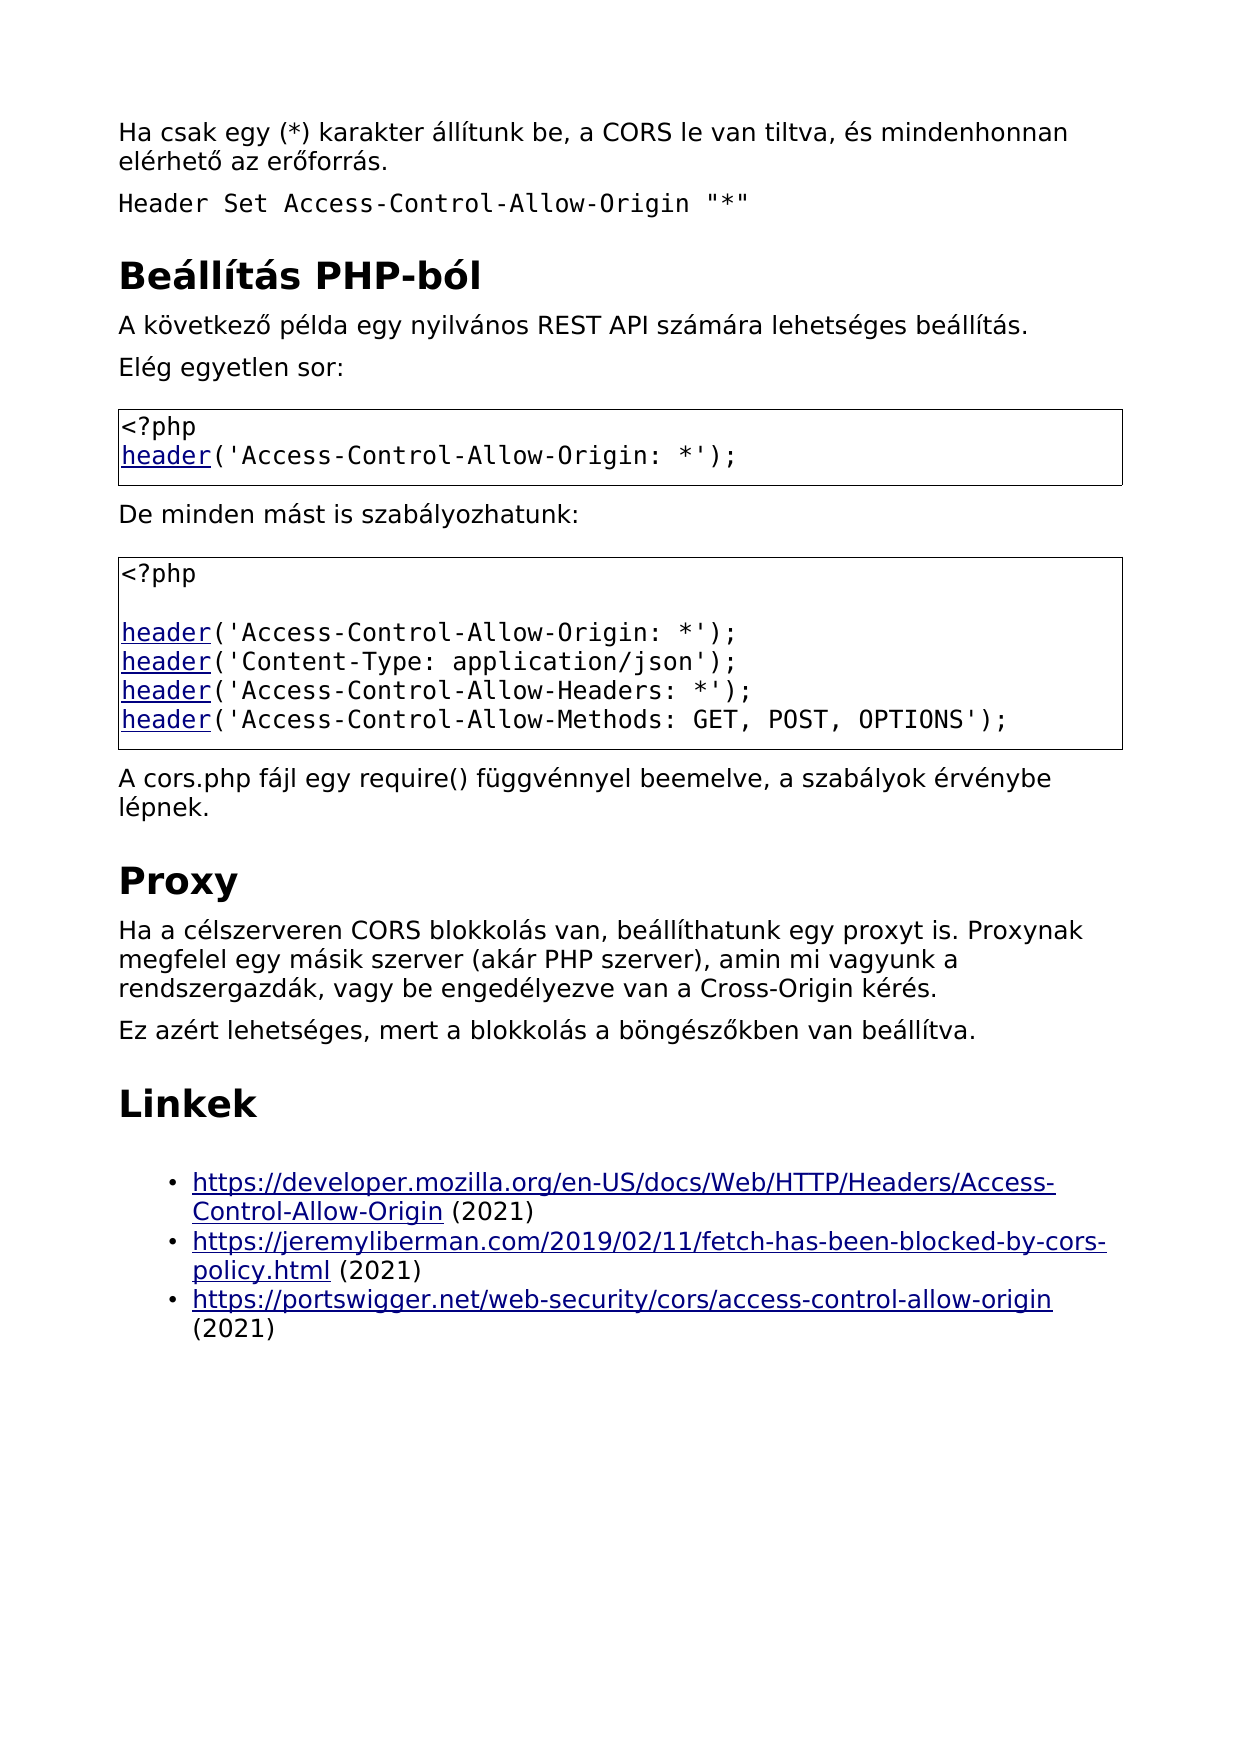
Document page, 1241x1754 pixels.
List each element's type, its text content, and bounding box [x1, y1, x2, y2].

text Ez azért lehetséges, mert a blokkolás a böngészőkben van beállítva. [118, 1016, 1122, 1045]
subtitle Linkek [118, 1083, 1122, 1126]
list https://developer.mozilla.org/en-US/docs/Web/HTTP/Headers/Access-Control-Allow-Origin (2021) [177, 1168, 1122, 1227]
list https://portswigger.net/web-security/cors/access-control-allow-origin (2021) [177, 1285, 1122, 1343]
text Ha a célszerveren CORS blokkolás van, beállíthatunk egy proxyt is. Proxynak megfelel egy másik szerver (akár PHP szerver), amin mi vagyunk a rendszergazdák, vagy be engedélyezve van a Cross-Origin kérés. [118, 916, 1122, 1004]
text Elég egyetlen sor: [118, 353, 1122, 382]
text A következő példa egy nyilvános REST API számára lehetséges beállítás. [118, 311, 1122, 340]
table_header <?php header('Access-Control-Allow-Origin: *'); header('Content-Type: application/json'); header('Access-Control-Allow-Headers: *'); header('Access-Control-Allow-Methods: GET, POST, OPTIONS'); [119, 558, 1122, 749]
text De minden mást is szabályozhatunk: [118, 500, 1122, 529]
text A cors.php fájl egy require() függvénnyel beemelve, a szabályok érvénybe lépnek. [118, 764, 1122, 822]
list https://jeremyliberman.com/2019/02/11/fetch-has-been-blocked-by-cors-policy.html (2021) [177, 1227, 1122, 1285]
text Header Set Access-Control-Allow-Origin "*" [118, 189, 1122, 218]
table_header <?php header('Access-Control-Allow-Origin: *'); [119, 410, 1122, 485]
subtitle Beállítás PHP-ból [118, 255, 1122, 298]
text Ha csak egy (*) karakter állítunk be, a CORS le van tiltva, és mindenhonnan elérhető az erőforrás. [118, 118, 1122, 176]
subtitle Proxy [118, 860, 1122, 904]
